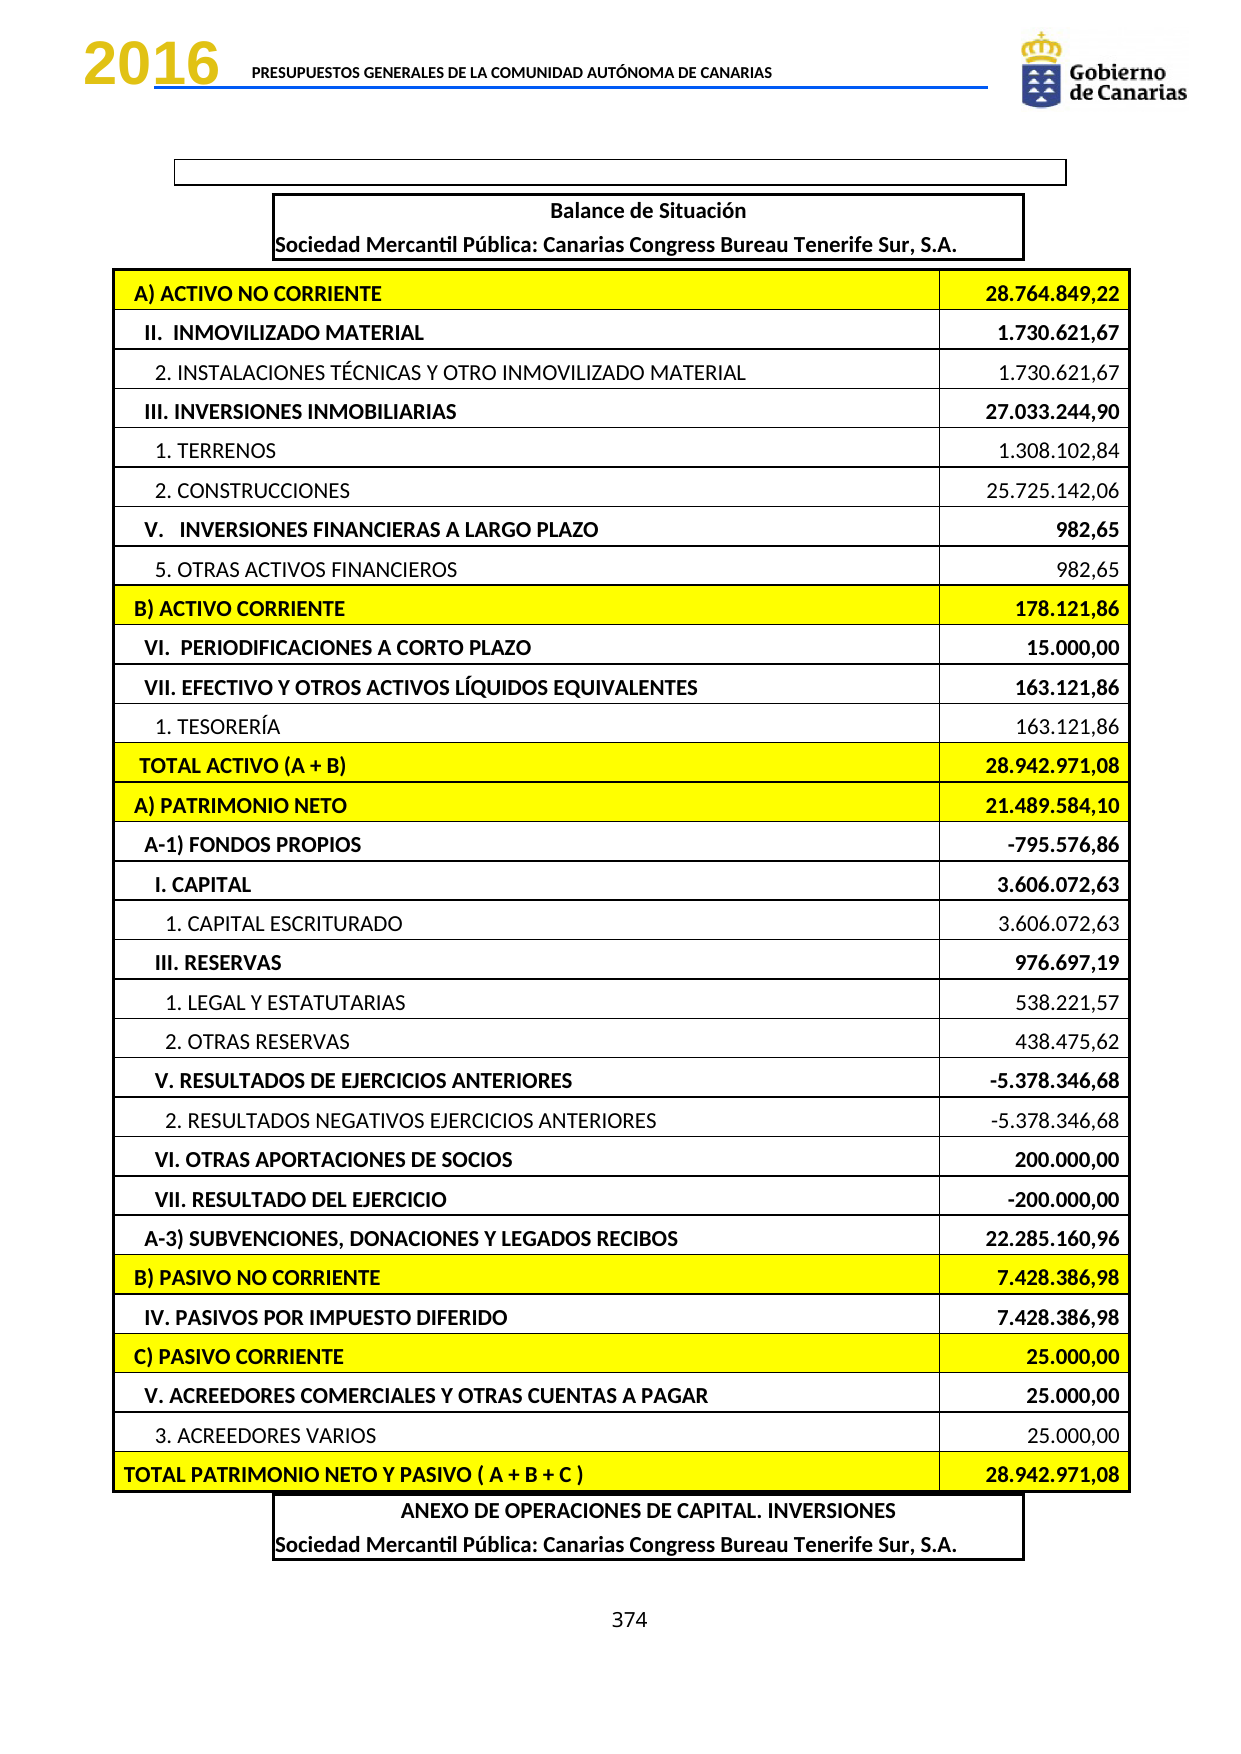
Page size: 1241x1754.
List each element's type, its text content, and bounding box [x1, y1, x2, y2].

table_cell II. INMOVILIZADO MATERIAL [115, 310, 939, 348]
table_cell VII. EFECTIVO Y OTROS ACTIVOS LÍQUIDOS EQUIVALENTES [115, 665, 939, 702]
table_cell I. CAPITAL [115, 862, 939, 899]
table_cell 7.428.386,98 [940, 1295, 1128, 1332]
table_cell IV. PASIVOS POR IMPUESTO DIFERIDO [115, 1295, 939, 1332]
table_cell 163.121,86 [940, 704, 1128, 742]
table_cell VI. PERIODIFICACIONES A CORTO PLAZO [115, 625, 939, 663]
text Sociedad Mercantil Pública: Canarias Congress Bureau Tenerife Sur, S.A. [275, 1527, 1022, 1558]
text Sociedad Mercantil Pública: Canarias Congress Bureau Tenerife Sur, S.A. [275, 227, 1022, 258]
table_cell B) ACTIVO CORRIENTE [115, 586, 939, 624]
table_cell 982,65 [940, 547, 1128, 584]
table_cell 538.221,57 [940, 980, 1128, 1017]
table_cell 2. RESULTADOS NEGATIVOS EJERCICIOS ANTERIORES [115, 1098, 939, 1136]
table_cell -200.000,00 [940, 1177, 1128, 1214]
table_cell 3.606.072,63 [940, 901, 1128, 939]
table_cell 976.697,19 [940, 940, 1128, 978]
table_cell 1. LEGAL Y ESTATUTARIAS [115, 980, 939, 1017]
table_cell VI. OTRAS APORTACIONES DE SOCIOS [115, 1137, 939, 1175]
table_cell 200.000,00 [940, 1137, 1128, 1175]
table_cell V. ACREEDORES COMERCIALES Y OTRAS CUENTAS A PAGAR [115, 1373, 939, 1411]
table_cell -5.378.346,68 [940, 1098, 1128, 1136]
table_cell 25.000,00 [940, 1373, 1128, 1411]
table_cell 178.121,86 [940, 586, 1128, 624]
table_cell 7.428.386,98 [940, 1255, 1128, 1293]
table_cell 2. INSTALACIONES TÉCNICAS Y OTRO INMOVILIZADO MATERIAL [115, 350, 939, 387]
text ANEXO DE OPERACIONES DE CAPITAL. INVERSIONES [275, 1496, 1022, 1524]
table_cell A-3) SUBVENCIONES, DONACIONES Y LEGADOS RECIBOS [115, 1216, 939, 1254]
table_cell 1.730.621,67 [940, 310, 1128, 348]
table_cell III. INVERSIONES INMOBILIARIAS [115, 389, 939, 427]
table_cell III. RESERVAS [115, 940, 939, 978]
table_cell 3.606.072,63 [940, 862, 1128, 899]
table_cell 1.308.102,84 [940, 428, 1128, 466]
table_cell TOTAL ACTIVO (A + B) [115, 743, 939, 781]
table_cell 2. CONSTRUCCIONES [115, 468, 939, 506]
table_cell 21.489.584,10 [940, 783, 1128, 821]
table_cell V. INVERSIONES FINANCIERAS A LARGO PLAZO [115, 507, 939, 545]
table_cell 1. CAPITAL ESCRITURADO [115, 901, 939, 939]
table_cell A) PATRIMONIO NETO [115, 783, 939, 821]
table_cell A-1) FONDOS PROPIOS [115, 822, 939, 860]
table_header A) ACTIVO NO CORRIENTE [115, 271, 939, 309]
table_cell 22.285.160,96 [940, 1216, 1128, 1254]
table_cell C) PASIVO CORRIENTE [115, 1334, 939, 1372]
table_cell 25.725.142,06 [940, 468, 1128, 506]
table_cell -5.378.346,68 [940, 1058, 1128, 1096]
table_cell 2. OTRAS RESERVAS [115, 1019, 939, 1057]
table_cell 28.942.971,08 [940, 743, 1128, 781]
table_cell 28.942.971,08 [940, 1452, 1128, 1490]
table_cell 1. TERRENOS [115, 428, 939, 466]
table_cell 25.000,00 [940, 1334, 1128, 1372]
text Balance de Situación [275, 196, 1022, 224]
table_cell 5. OTRAS ACTIVOS FINANCIEROS [115, 547, 939, 584]
table_cell 15.000,00 [940, 625, 1128, 663]
table_cell B) PASIVO NO CORRIENTE [115, 1255, 939, 1293]
table_cell TOTAL PATRIMONIO NETO Y PASIVO ( A + B + C ) [115, 1452, 939, 1490]
table_cell 163.121,86 [940, 665, 1128, 702]
table_cell 438.475,62 [940, 1019, 1128, 1057]
table_header 28.764.849,22 [940, 271, 1128, 309]
table_cell -795.576,86 [940, 822, 1128, 860]
table_cell 3. ACREEDORES VARIOS [115, 1413, 939, 1451]
table_cell VII. RESULTADO DEL EJERCICIO [115, 1177, 939, 1214]
table_cell 1.730.621,67 [940, 350, 1128, 387]
table_cell 1. TESORERÍA [115, 704, 939, 742]
table_cell 25.000,00 [940, 1413, 1128, 1451]
table_cell 982,65 [940, 507, 1128, 545]
table_cell 27.033.244,90 [940, 389, 1128, 427]
table_cell V. RESULTADOS DE EJERCICIOS ANTERIORES [115, 1058, 939, 1096]
